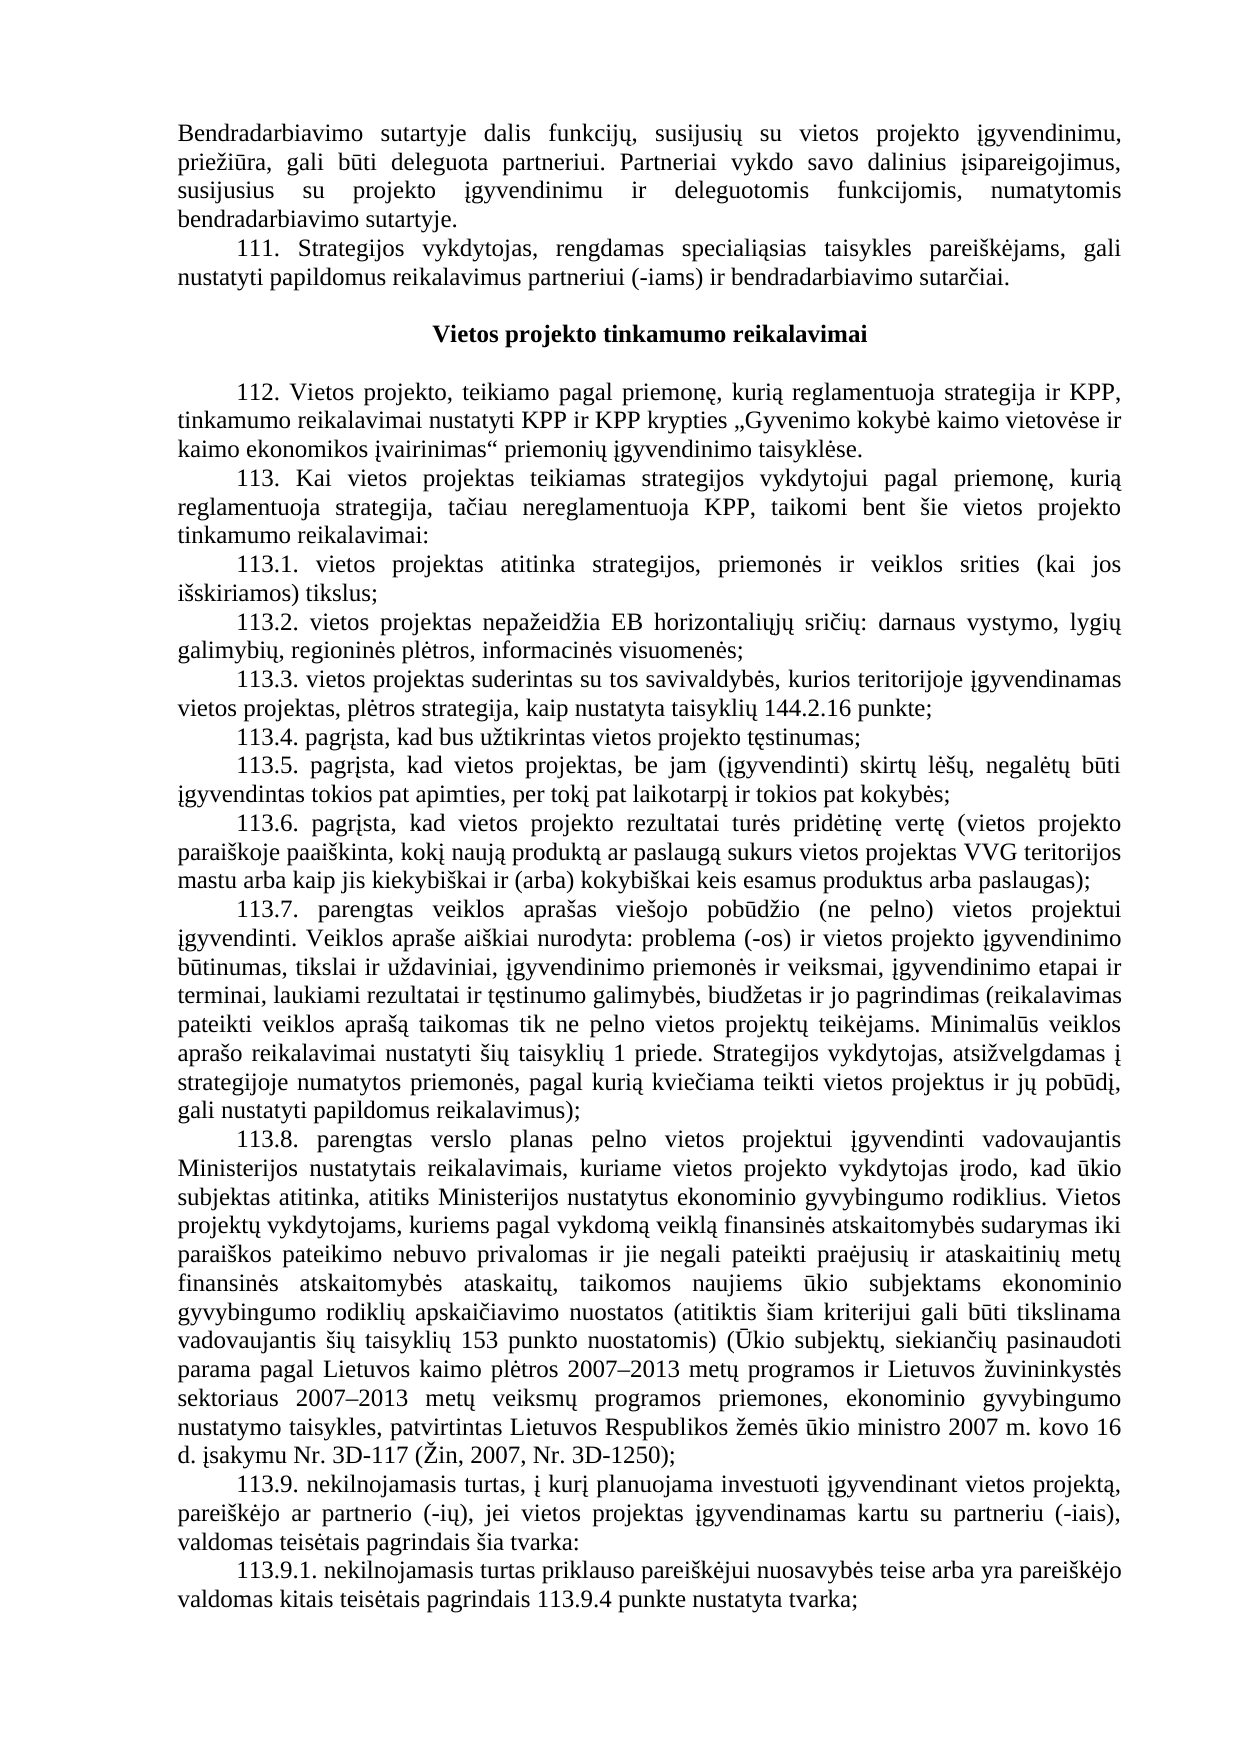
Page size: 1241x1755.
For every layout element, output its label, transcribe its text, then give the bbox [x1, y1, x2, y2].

text 111. Strategijos vykdytojas, rengdamas specialiąsias taisykles pareiškėjams, gali nustatyti papildomus reikalavimus partneriui (-iams) ir bendradarbiavimo sutarčiai. [177, 233, 1122, 291]
text 113.1. vietos projektas atitinka strategijos, priemonės ir veiklos srities (kai jos išskiriamos) tikslus; [177, 549, 1122, 607]
text 113.5. pagrįsta, kad vietos projektas, be jam (įgyvendinti) skirtų lėšų, negalėtų būti įgyvendintas tokios pat apimties, per tokį pat laikotarpį ir tokios pat kokybės; [177, 751, 1122, 808]
text 113.7. parengtas veiklos aprašas viešojo pobūdžio (ne pelno) vietos projektui įgyvendinti. Veiklos apraše aiškiai nurodyta: problema (-os) ir vietos projekto įgyvendinimo būtinumas, tikslai ir uždaviniai, įgyvendinimo priemonės ir veiksmai, įgyvendinimo etapai ir terminai, laukiami rezultatai ir tęstinumo galimybės, biudžetas ir jo pagrindimas (reikalavimas pateikti veiklos aprašą taikomas tik ne pelno vietos projektų teikėjams. Minimalūs veiklos aprašo reikalavimai nustatyti šių taisyklių 1 priede. Strategijos vykdytojas, atsižvelgdamas į strategijoje numatytos priemonės, pagal kurią kviečiama teikti vietos projektus ir jų pobūdį, gali nustatyti papildomus reikalavimus); [177, 894, 1122, 1124]
text 113.3. vietos projektas suderintas su tos savivaldybės, kurios teritorijoje įgyvendinamas vietos projektas, plėtros strategija, kaip nustatyta taisyklių 144.2.16 punkte; [177, 664, 1122, 722]
text 113.4. pagrįsta, kad bus užtikrintas vietos projekto tęstinumas; [177, 722, 1122, 751]
text Vietos projekto tinkamumo reikalavimai [177, 319, 1122, 348]
text 113. Kai vietos projektas teikiamas strategijos vykdytojui pagal priemonę, kurią reglamentuoja strategija, tačiau nereglamentuoja KPP, taikomi bent šie vietos projekto tinkamumo reikalavimai: [177, 463, 1122, 549]
text 112. Vietos projekto, teikiamo pagal priemonę, kurią reglamentuoja strategija ir KPP, tinkamumo reikalavimai nustatyti KPP ir KPP krypties „Gyvenimo kokybė kaimo vietovėse ir kaimo ekonomikos įvairinimas“ priemonių įgyvendinimo taisyklėse. [177, 377, 1122, 463]
text 113.6. pagrįsta, kad vietos projekto rezultatai turės pridėtinę vertę (vietos projekto paraiškoje paaiškinta, kokį naują produktą ar paslaugą sukurs vietos projektas VVG teritorijos mastu arba kaip jis kiekybiškai ir (arba) kokybiškai keis esamus produktus arba paslaugas); [177, 808, 1122, 894]
text 113.9. nekilnojamasis turtas, į kurį planuojama investuoti įgyvendinant vietos projektą, pareiškėjo ar partnerio (-ių), jei vietos projektas įgyvendinamas kartu su partneriu (-iais), valdomas teisėtais pagrindais šia tvarka: [177, 1469, 1122, 1556]
text Bendradarbiavimo sutartyje dalis funkcijų, susijusių su vietos projekto įgyvendinimu, priežiūra, gali būti deleguota partneriui. Partneriai vykdo savo dalinius įsipareigojimus, susijusius su projekto įgyvendinimu ir deleguotomis funkcijomis, numatytomis bendradarbiavimo sutartyje. [177, 118, 1122, 233]
text 113.9.1. nekilnojamasis turtas priklauso pareiškėjui nuosavybės teise arba yra pareiškėjo valdomas kitais teisėtais pagrindais 113.9.4 punkte nustatyta tvarka; [177, 1556, 1122, 1613]
text 113.8. parengtas verslo planas pelno vietos projektui įgyvendinti vadovaujantis Ministerijos nustatytais reikalavimais, kuriame vietos projekto vykdytojas įrodo, kad ūkio subjektas atitinka, atitiks Ministerijos nustatytus ekonominio gyvybingumo rodiklius. Vietos projektų vykdytojams, kuriems pagal vykdomą veiklą finansinės atskaitomybės sudarymas iki paraiškos pateikimo nebuvo privalomas ir jie negali pateikti praėjusių ir ataskaitinių metų finansinės atskaitomybės ataskaitų, taikomos naujiems ūkio subjektams ekonominio gyvybingumo rodiklių apskaičiavimo nuostatos (atitiktis šiam kriterijui gali būti tikslinama vadovaujantis šių taisyklių 153 punkto nuostatomis) (Ūkio subjektų, siekiančių pasinaudoti parama pagal Lietuvos kaimo plėtros 2007–2013 metų programos ir Lietuvos žuvininkystės sektoriaus 2007–2013 metų veiksmų programos priemones, ekonominio gyvybingumo nustatymo taisykles, patvirtintas Lietuvos Respublikos žemės ūkio ministro 2007 m. kovo 16 d. įsakymu Nr. 3D-117 (Žin, 2007, Nr. 3D-1250); [177, 1124, 1122, 1469]
text 113.2. vietos projektas nepažeidžia EB horizontaliųjų sričių: darnaus vystymo, lygių galimybių, regioninės plėtros, informacinės visuomenės; [177, 607, 1122, 664]
